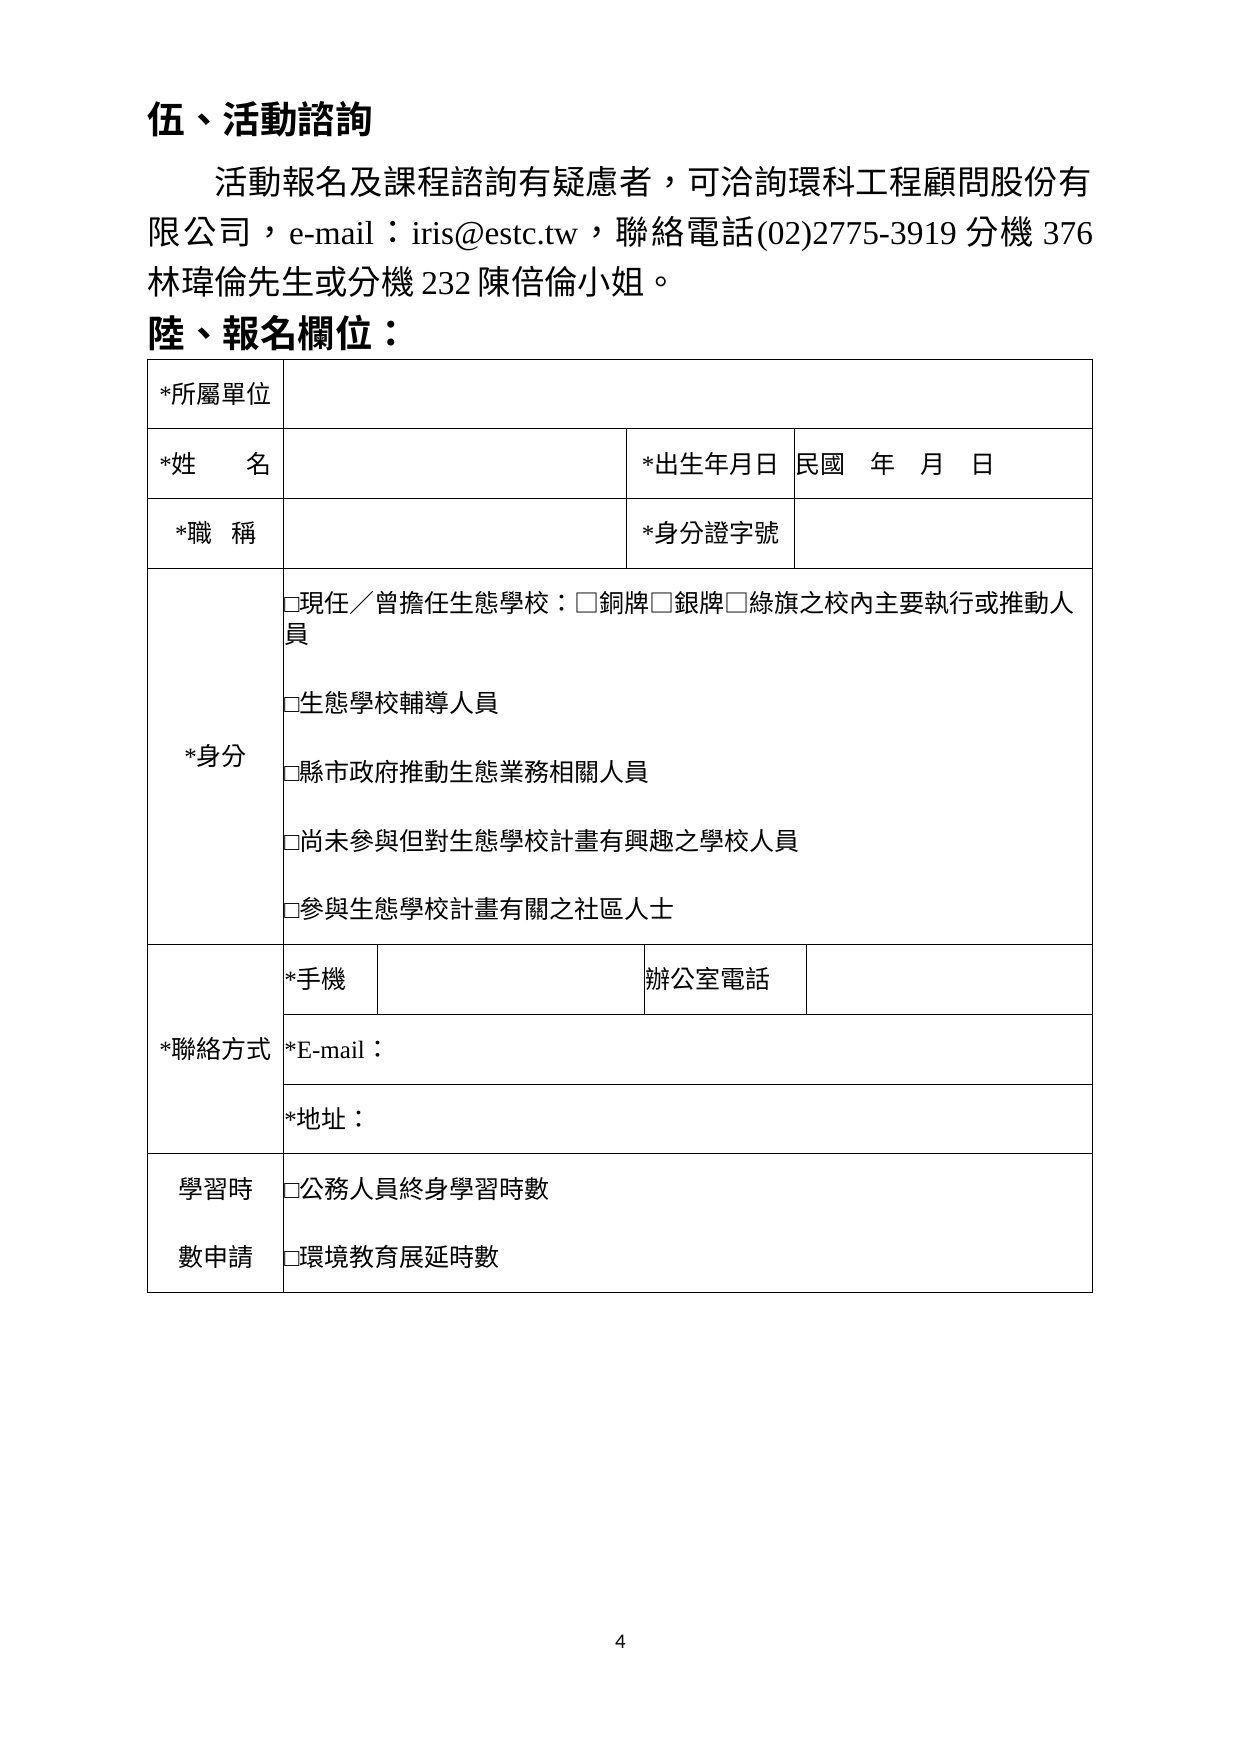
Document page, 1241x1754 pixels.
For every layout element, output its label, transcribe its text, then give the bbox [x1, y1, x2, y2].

table_cell *身分證字號 [627, 499, 794, 568]
table_cell *手機 [284, 945, 377, 1014]
table_cell [284, 499, 626, 568]
text 伍、活動諮詢 [148, 100, 1129, 142]
table_cell *出生年月日 [627, 429, 794, 498]
table_cell 民國 年 月 日 [795, 429, 1092, 498]
table_header [284, 360, 1092, 428]
table_cell *職 稱 [148, 499, 283, 568]
table_cell *姓 名 [148, 429, 283, 498]
table_cell □現任／曾擔任生態學校：□銅牌□銀牌□綠旗之校內主要執行或推動人員 □生態學校輔導人員 □縣市政府推動生態業務相關人員 □尚未參與但對生態學校計畫有興趣之學校人員 □參與生態學校計畫有關之社區人士 [284, 569, 1092, 944]
table_cell *地址： [284, 1085, 1092, 1153]
table_cell [378, 945, 644, 1014]
table_cell *聯絡方式 [148, 945, 283, 1153]
table_cell 辦公室電話 [645, 945, 806, 1014]
table_header *所屬單位 [148, 360, 283, 428]
table_cell *身分 [148, 569, 283, 944]
text 活動報名及課程諮詢有疑慮者，可洽詢環科工程顧問股份有限公司，e-mail：iris@estc.tw，聯絡電話(02)2775-3919分機376林瑋倫先生或分機232陳倍倫小姐。 [148, 154, 1092, 304]
table_cell [795, 499, 1092, 568]
table_cell [807, 945, 1092, 1014]
text 陸、報名欄位： [148, 304, 1092, 358]
table_cell *E-mail： [284, 1015, 1092, 1083]
table_cell 學習時 數申請 [148, 1154, 283, 1292]
table_cell [284, 429, 626, 498]
table_cell □公務人員終身學習時數 □環境教育展延時數 [284, 1154, 1092, 1292]
